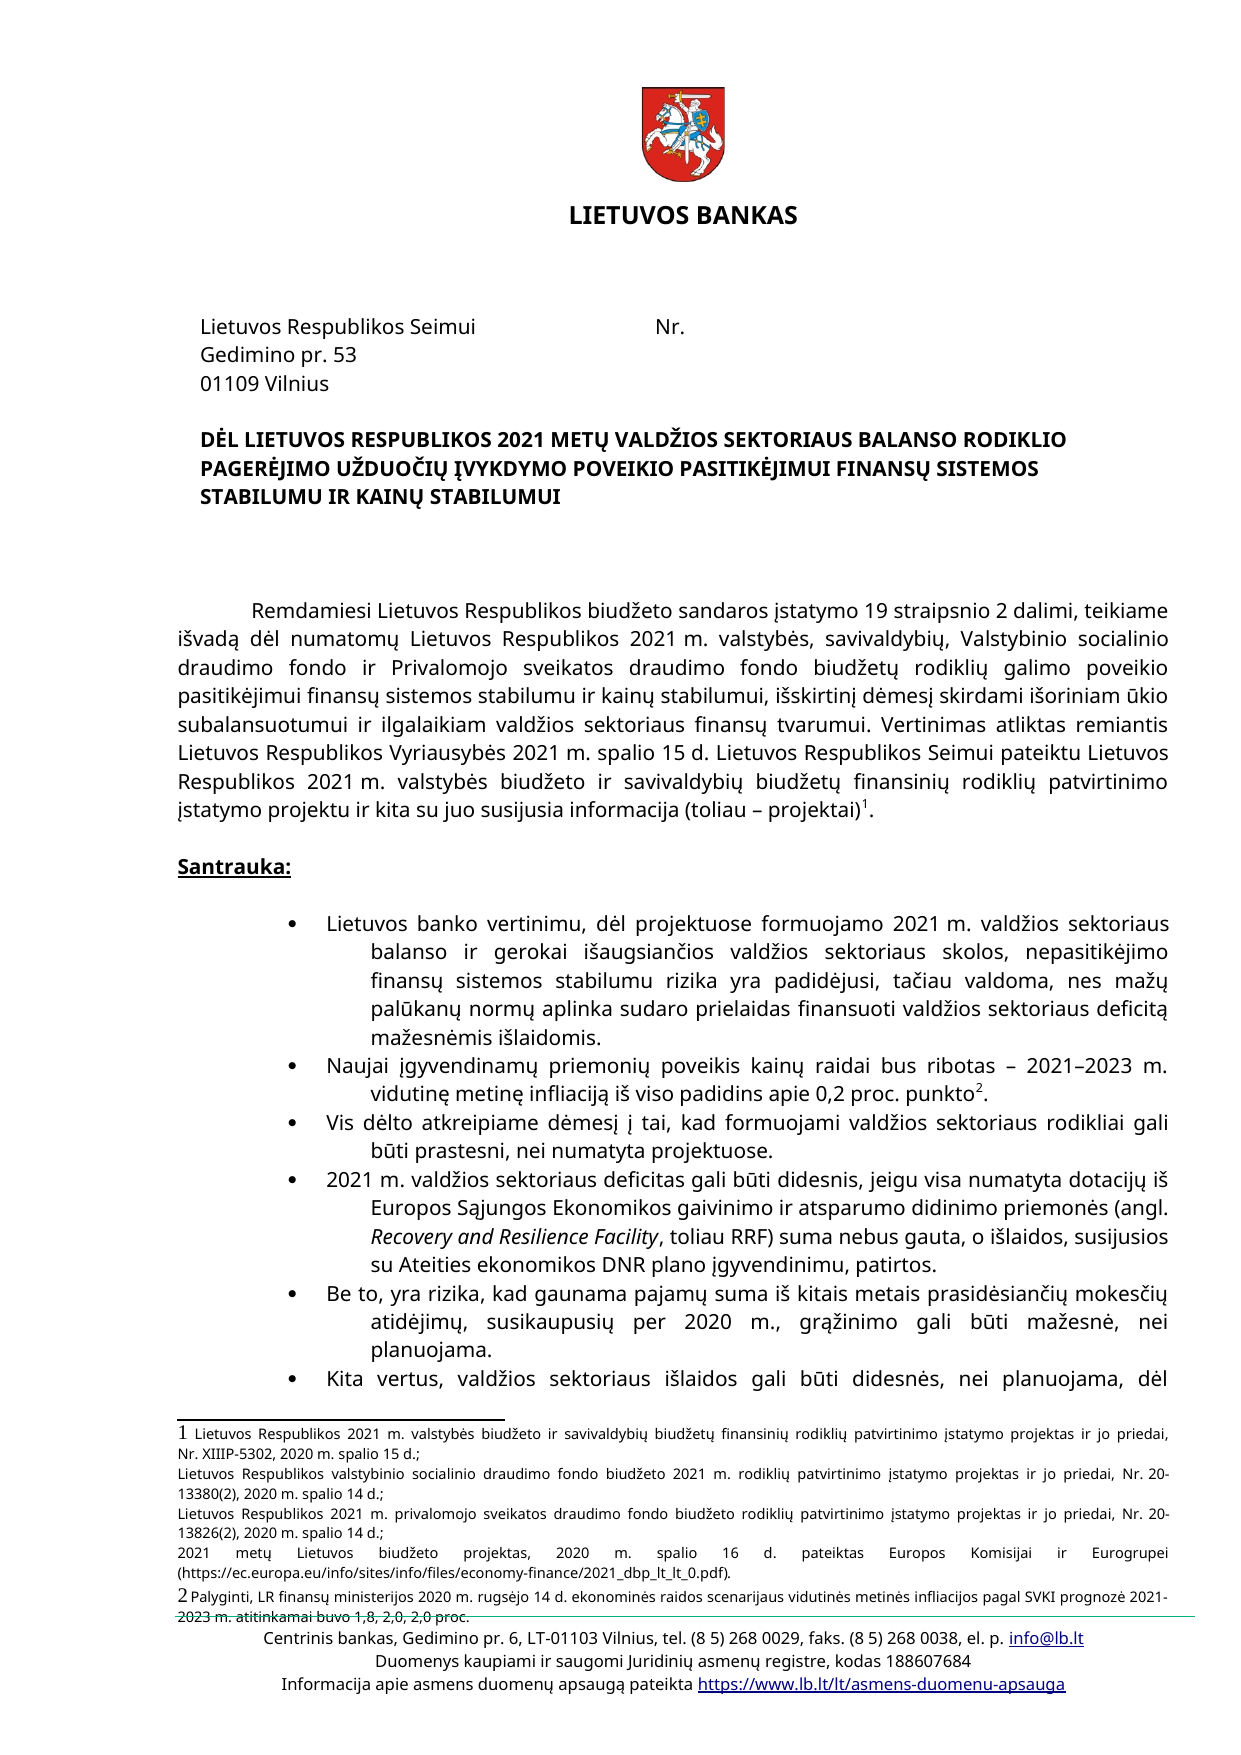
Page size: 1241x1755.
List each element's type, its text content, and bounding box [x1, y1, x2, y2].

list Lietuvos banko vertinimu, dėl projektuose formuojamo 2021 m. valdžios sektoriaus balanso ir gerokai išaugsiančios valdžios sektoriaus skolos, nepasitikėjimo finansų sistemos stabilumu rizika yra padidėjusi, tačiau valdoma, nes mažų palūkanų normų aplinka sudaro prielaidas finansuoti valdžios sektoriaus deficitą mažesnėmis išlaidomis. [288, 909, 1169, 1051]
list Palyginti, LR finansų ministerijos 2020 m. rugsėjo 14 d. ekonominės raidos scenarijaus vidutinės metinės infliacijos pagal SVKI prognozė 2021-2023 m. atitinkamai buvo 1,8, 2,0, 2,0 proc. [177, 1617, 1169, 1627]
table_cell DĖL LIETUVOS RESPUBLIKOS 2021 METŲ VALDŽIOS SEKTORIAUS BALANSO RODIKLIO PAGERĖJIMO UŽDUOČIŲ ĮVYKDYMO POVEIKIO PASITIKĖJIMUI FINANSŲ SISTEMOS STABILUMU IR KAINŲ STABILUMUI [189, 426, 1178, 511]
list Be to, yra rizika, kad gaunama pajamų suma iš kitais metais prasidėsiančių mokesčių atidėjimų, susikaupusių per 2020 m., grąžinimo gali būti mažesnė, nei planuojama. [288, 1279, 1169, 1364]
list Vis dėlto atkreipiame dėmesį į tai, kad formuojami valdžios sektoriaus rodikliai gali būti prastesni, nei numatyta projektuose. [288, 1108, 1169, 1165]
text Lietuvos Respublikos 2021 m. privalomojo sveikatos draudimo fondo biudžeto rodiklių patvirtinimo įstatymo projektas ir jo priedai, Nr. 20-13826(2), 2020 m. spalio 14 d.; [177, 1503, 1169, 1543]
table_cell LIETUVOS BANKAS [189, 198, 1178, 283]
list Palyginti, LR finansų ministerijos 2020 m. rugsėjo 14 d. ekonominės raidos scenarijaus vidutinės metinės infliacijos pagal SVKI prognozė 2021-2023 m. atitinkamai buvo 1,8, 2,0, 2,0 proc. [177, 1583, 1169, 1616]
text Lietuvos Respublikos valstybinio socialinio draudimo fondo biudžeto 2021 m. rodiklių patvirtinimo įstatymo projektas ir jo priedai, Nr. 20-13380(2), 2020 m. spalio 14 d.; [177, 1464, 1169, 1503]
table_cell [587, 312, 617, 397]
table_header [189, 88, 1178, 197]
text Lietuvos Respublikos 2021 m. valstybės biudžeto ir savivaldybių biudžetų finansinių rodiklių patvirtinimo įstatymo projektas ir jo priedai, Nr. XIIIP-5302, 2020 m. spalio 15 d.; [177, 1420, 1169, 1464]
text Santrauka: [177, 852, 1169, 881]
list 2021 m. valdžios sektoriaus deficitas gali būti didesnis, jeigu visa numatyta dotacijų iš Europos Sąjungos Ekonomikos gaivinimo ir atsparumo didinimo priemonės (angl. Recovery and Resilience Facility, toliau RRF) suma nebus gauta, o išlaidos, susijusios su Ateities ekonomikos DNR plano įgyvendinimu, patirtos. [288, 1165, 1169, 1279]
text Remdamiesi Lietuvos Respublikos biudžeto sandaros įstatymo 19 straipsnio 2 dalimi, teikiame išvadą dėl numatomų Lietuvos Respublikos 2021 m. valstybės, savivaldybių, Valstybinio socialinio draudimo fondo ir Privalomojo sveikatos draudimo fondo biudžetų rodiklių galimo poveikio pasitikėjimui finansų sistemos stabilumu ir kainų stabilumui, išskirtinį dėmesį skirdami išoriniam ūkio subalansuotumui ir ilgalaikiam valdžios sektoriaus finansų tvarumui. Vertinimas atliktas remiantis Lietuvos Respublikos Vyriausybės 2021 m. spalio 15 d. Lietuvos Respublikos Seimui pateiktu Lietuvos Respublikos 2021 m. valstybės biudžeto ir savivaldybių biudžetų finansinių rodiklių patvirtinimo įstatymo projektu ir kita su juo susijusia informacija (toliau – projektai). [177, 596, 1169, 824]
list Naujai įgyvendinamų priemonių poveikis kainų raidai bus ribotas – 2021–2023 m. vidutinę metinę infliaciją iš viso padidins apie 0,2 proc. punkto. [288, 1051, 1169, 1108]
text 2021 metų Lietuvos biudžeto projektas, 2020 m. spalio 16 d. pateiktas Europos Komisijai ir Eurogrupei (https://ec.europa.eu/info/sites/info/files/economy-finance/2021_dbp_lt_lt_0.pdf). [177, 1543, 1169, 1583]
table_cell Lietuvos Respublikos Seimui Gedimino pr. 53 01109 Vilnius [189, 312, 587, 397]
table_cell [189, 397, 1178, 426]
table_cell [189, 283, 1178, 312]
list Kita vertus, valdžios sektoriaus išlaidos gali būti didesnės, nei planuojama, dėl [288, 1364, 1169, 1392]
table_cell Nr. [617, 312, 1178, 397]
